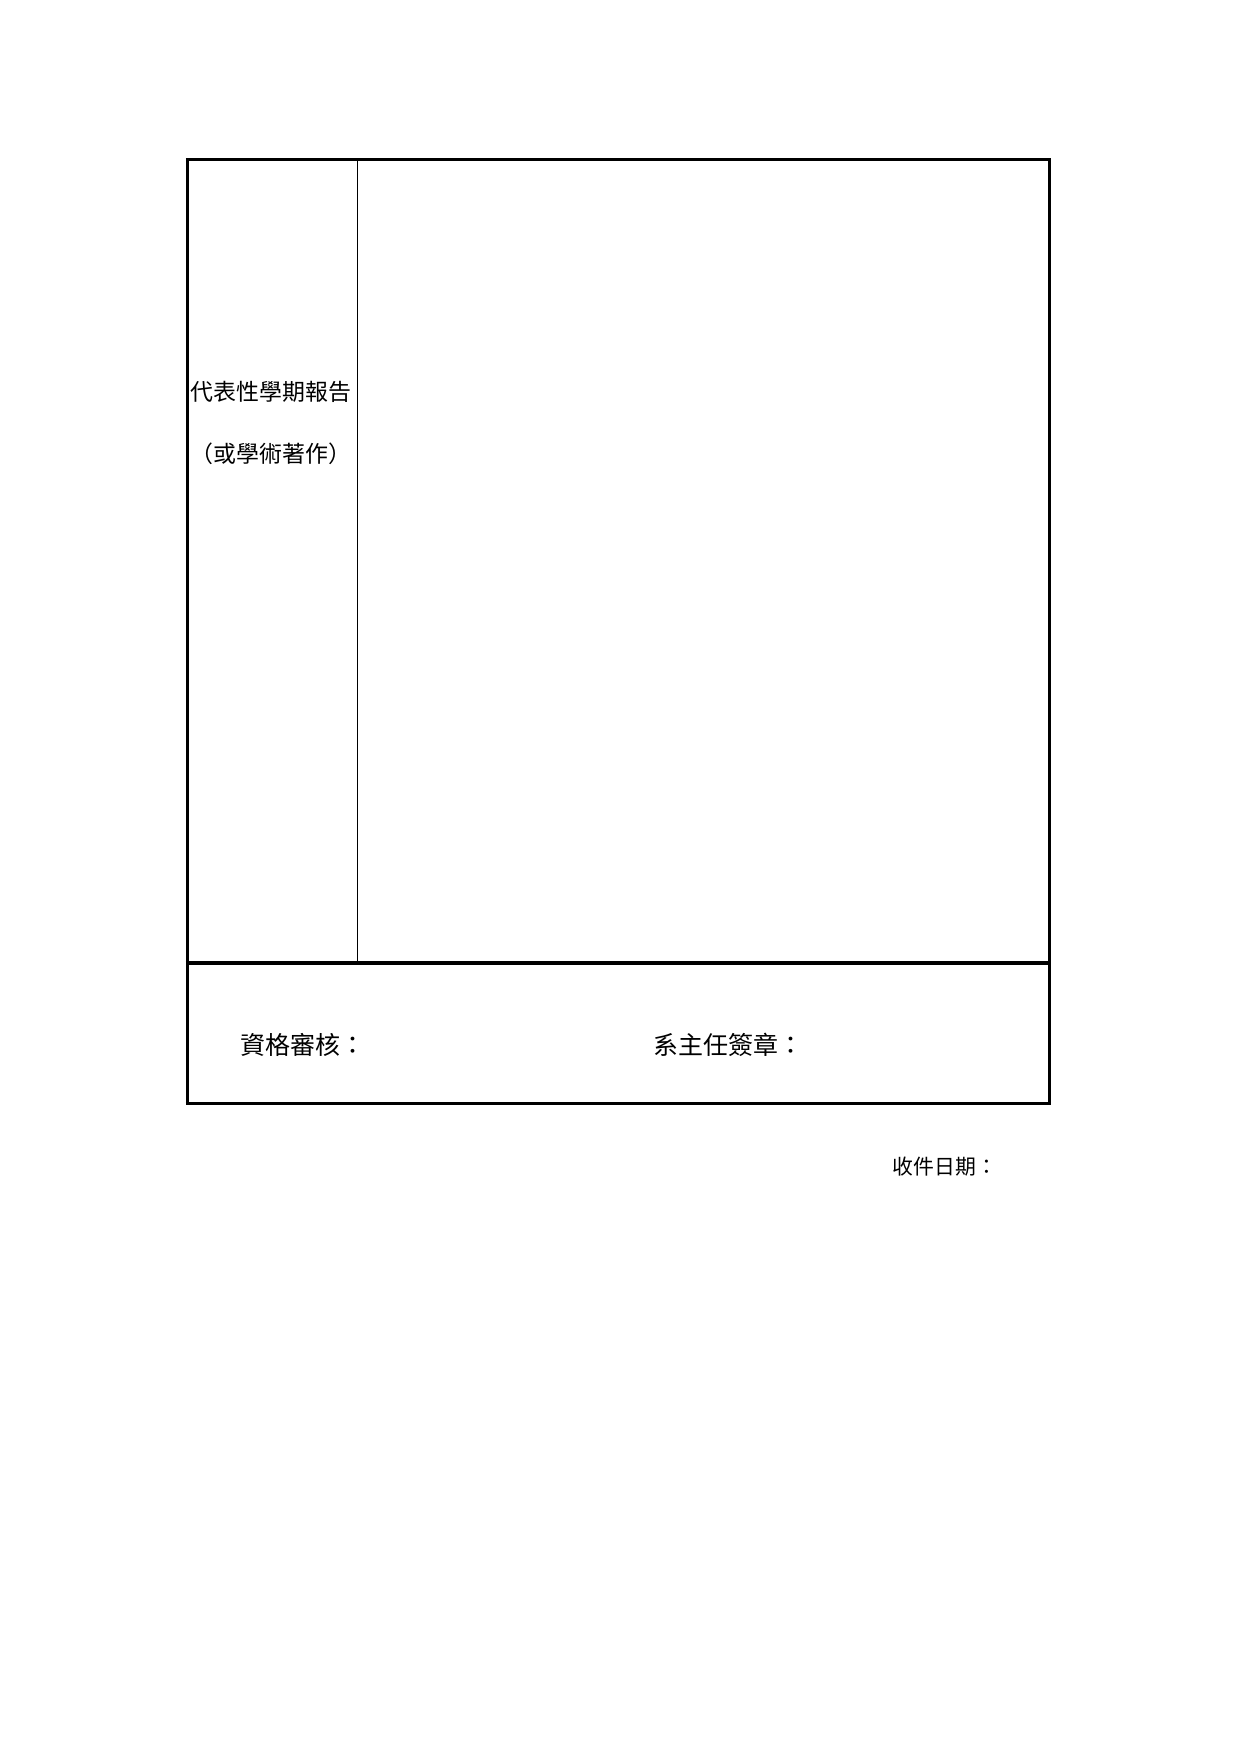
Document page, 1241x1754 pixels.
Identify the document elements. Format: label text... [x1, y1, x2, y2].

table_cell [358, 161, 1048, 961]
text 收件日期： [187, 1124, 1053, 1186]
table_cell 資格審核： 系主任簽章： [189, 965, 1048, 1102]
table_cell 代表性學期報告（或學術著作） [189, 161, 357, 961]
